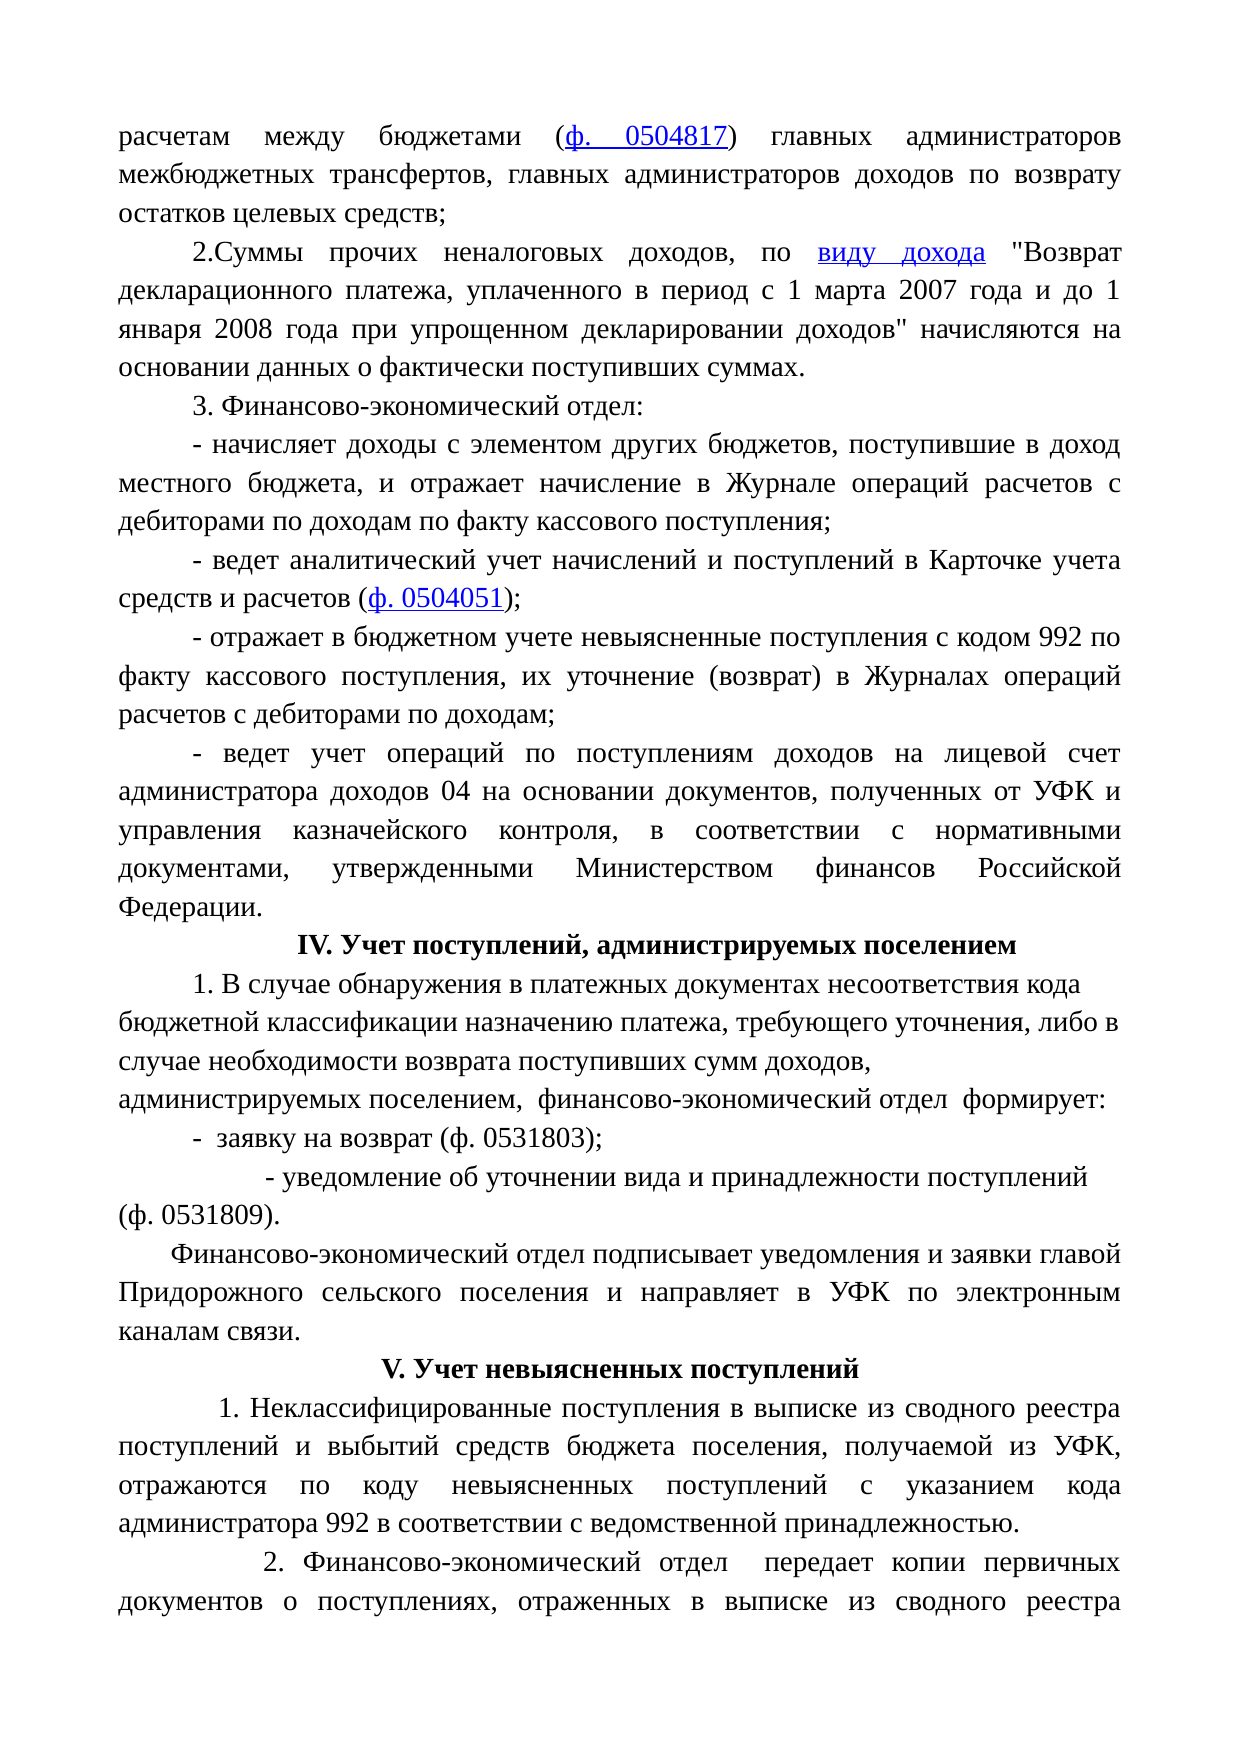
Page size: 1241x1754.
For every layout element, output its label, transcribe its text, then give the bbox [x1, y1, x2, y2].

text расчетам между бюджетами (ф. 0504817) главных администраторов межбюджетных трансфертов, главных администраторов доходов по возврату остатков целевых средств; [118, 118, 1122, 229]
text Финансово-экономический отдел подписывает уведомления и заявки главой Придорожного сельского поселения и направляет в УФК по электронным каналам связи. [118, 1236, 1122, 1346]
text - уведомление об уточнении вида и принадлежности поступлений (ф. 0531809). [118, 1159, 1122, 1231]
text 1. Неклассифицированные поступления в выписке из сводного реестра поступлений и выбытий средств бюджета поселения, получаемой из УФК, отражаются по коду невыясненных поступлений с указанием кода администратора 992 в соответствии с ведомственной принадлежностью. [118, 1390, 1122, 1539]
text V. Учет невыясненных поступлений [118, 1351, 1122, 1385]
text 2.Суммы прочих неналоговых доходов, по виду дохода "Возврат декларационного платежа, уплаченного в период с 1 марта 2007 года и до 1 января 2008 года при упрощенном декларировании доходов" начисляются на основании данных о фактически поступивших суммах. [118, 234, 1122, 383]
text 3. Финансово-экономический отдел: [118, 388, 1122, 421]
text 2. Финансово-экономический отдел передает копии первичных документов о поступлениях, отраженных в выписке из сводного реестра [118, 1544, 1122, 1616]
text - начисляет доходы с элементом других бюджетов, поступившие в доход местного бюджета, и отражает начисление в Журнале операций расчетов с дебиторами по доходам по факту кассового поступления; [118, 426, 1122, 537]
text - заявку на возврат (ф. 0531803); [118, 1120, 1122, 1154]
text IV. Учет поступлений, администрируемых поселением [118, 927, 1122, 961]
text - отражает в бюджетном учете невыясненные поступления с кодом 992 по факту кассового поступления, их уточнение (возврат) в Журналах операций расчетов с дебиторами по доходам; [118, 619, 1122, 730]
text 1. В случае обнаружения в платежных документах несоответствия кода бюджетной классификации назначению платежа, требующего уточнения, либо в случае необходимости возврата поступивших сумм доходов, администрируемых поселением, финансово-экономический отдел формирует: [118, 966, 1122, 1115]
text - ведет учет операций по поступлениям доходов на лицевой счет администратора доходов 04 на основании документов, полученных от УФК и управления казначейского контроля, в соответствии с нормативными документами, утвержденными Министерством финансов Российской Федерации. [118, 735, 1122, 922]
text - ведет аналитический учет начислений и поступлений в Карточке учета средств и расчетов (ф. 0504051); [118, 542, 1122, 614]
